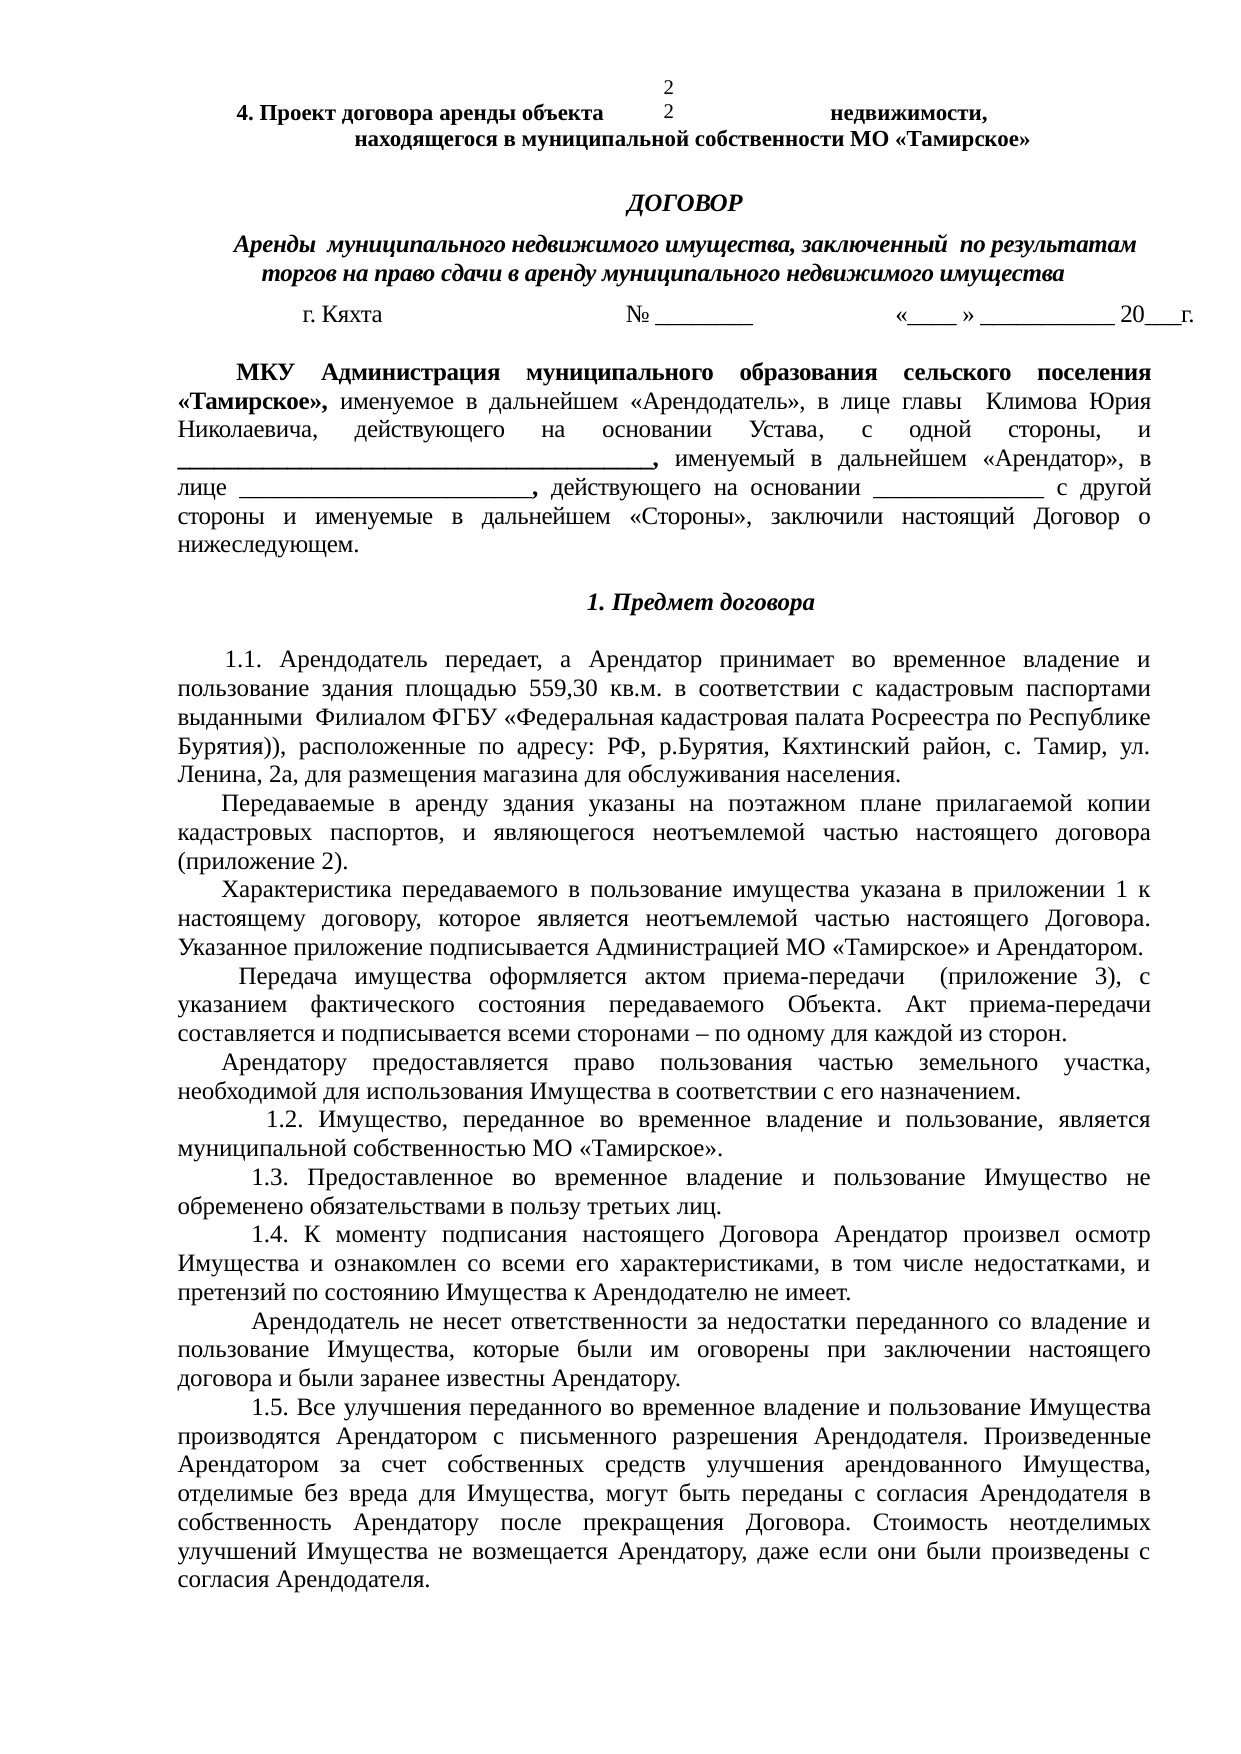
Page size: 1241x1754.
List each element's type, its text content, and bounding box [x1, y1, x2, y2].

text находящегося в муниципальной собственности МО «Тамирское» [177, 125, 1152, 152]
text 1.2. Имущество, переданное во временное владение и пользование, является муниципальной собственностью МО «Тамирское». [177, 1104, 1152, 1162]
text Передача имущества оформляется актом приема-передачи (приложение 3), с указанием фактического состояния передаваемого Объекта. Акт приема-передачи составляется и подписывается всеми сторонами – по одному для каждой из сторон. [177, 961, 1152, 1047]
text Характеристика передаваемого в пользование имущества указана в приложении 1 к настоящему договору, которое является неотъемлемой частью настоящего Договора. Указанное приложение подписывается Администрацией МО «Тамирское» и Арендатором. [177, 874, 1152, 961]
text МКУ Администрация муниципального образования сельского поселения «Тамирское», именуемое в дальнейшем «Арендодатель», в лице главы Климова Юрия Николаевича, действующего на основании Устава, с одной стороны, и _______________________________________, именуемый в дальнейшем «Арендатор», в лице ________________________, действующего на основании ______________ с другой стороны и именуемые в дальнейшем «Стороны», заключили настоящий Договор о нижеследующем. [177, 357, 1152, 558]
text Аренды муниципального недвижимого имущества, заключенный по результатам торгов на право сдачи в аренду муниципального недвижимого имущества [177, 229, 1152, 287]
text 1.5. Все улучшения переданного во временное владение и пользование Имущества производятся Арендатором с письменного разрешения Арендодателя. Произведенные Арендатором за счет собственных средств улучшения арендованного Имущества, отделимые без вреда для Имущества, могут быть переданы с согласия Арендодателя в собственность Арендатору после прекращения Договора. Стоимость неотделимых улучшений Имущества не возмещается Арендатору, даже если они были произведены с согласия Арендодателя. [177, 1392, 1152, 1593]
text 1.1. Арендодатель передает, а Арендатор принимает во временное владение и пользование здания площадью 559,30 кв.м. в соответствии с кадастровым паспортами выданными Филиалом ФГБУ «Федеральная кадастровая палата Росреестра по Республике Бурятия)), расположенные по адресу: РФ, р.Бурятия, Кяхтинский район, с. Тамир, ул. Ленина, 2а, для размещения магазина для обслуживания населения. [177, 644, 1152, 788]
text ДОГОВОР [177, 188, 1152, 217]
text 4. Проект договора аренды объекта недвижимости, [177, 99, 1152, 125]
text Передаваемые в аренду здания указаны на поэтажном плане прилагаемой копии кадастровых паспортов, и являющегося неотъемлемой частью настоящего договора (приложение 2). [177, 788, 1152, 874]
text 1.4. К моменту подписания настоящего Договора Арендатор произвел осмотр Имущества и ознакомлен со всеми его характеристиками, в том числе недостатками, и претензий по состоянию Имущества к Арендодателю не имеет. [177, 1219, 1152, 1306]
text Арендодатель не несет ответственности за недостатки переданного со владение и пользование Имущества, которые были им оговорены при заключении настоящего договора и были заранее известны Арендатору. [177, 1306, 1152, 1392]
text 1.3. Предоставленное во временное владение и пользование Имущество не обременено обязательствами в пользу третьих лиц. [177, 1162, 1152, 1219]
table_header г. Кяхта № ________ «____ » ___________ 20___г. [188, 300, 1240, 328]
text Арендатору предоставляется право пользования частью земельного участка, необходимой для использования Имущества в соответствии с его назначением. [177, 1047, 1152, 1104]
text 1. Предмет договора [177, 587, 1152, 616]
